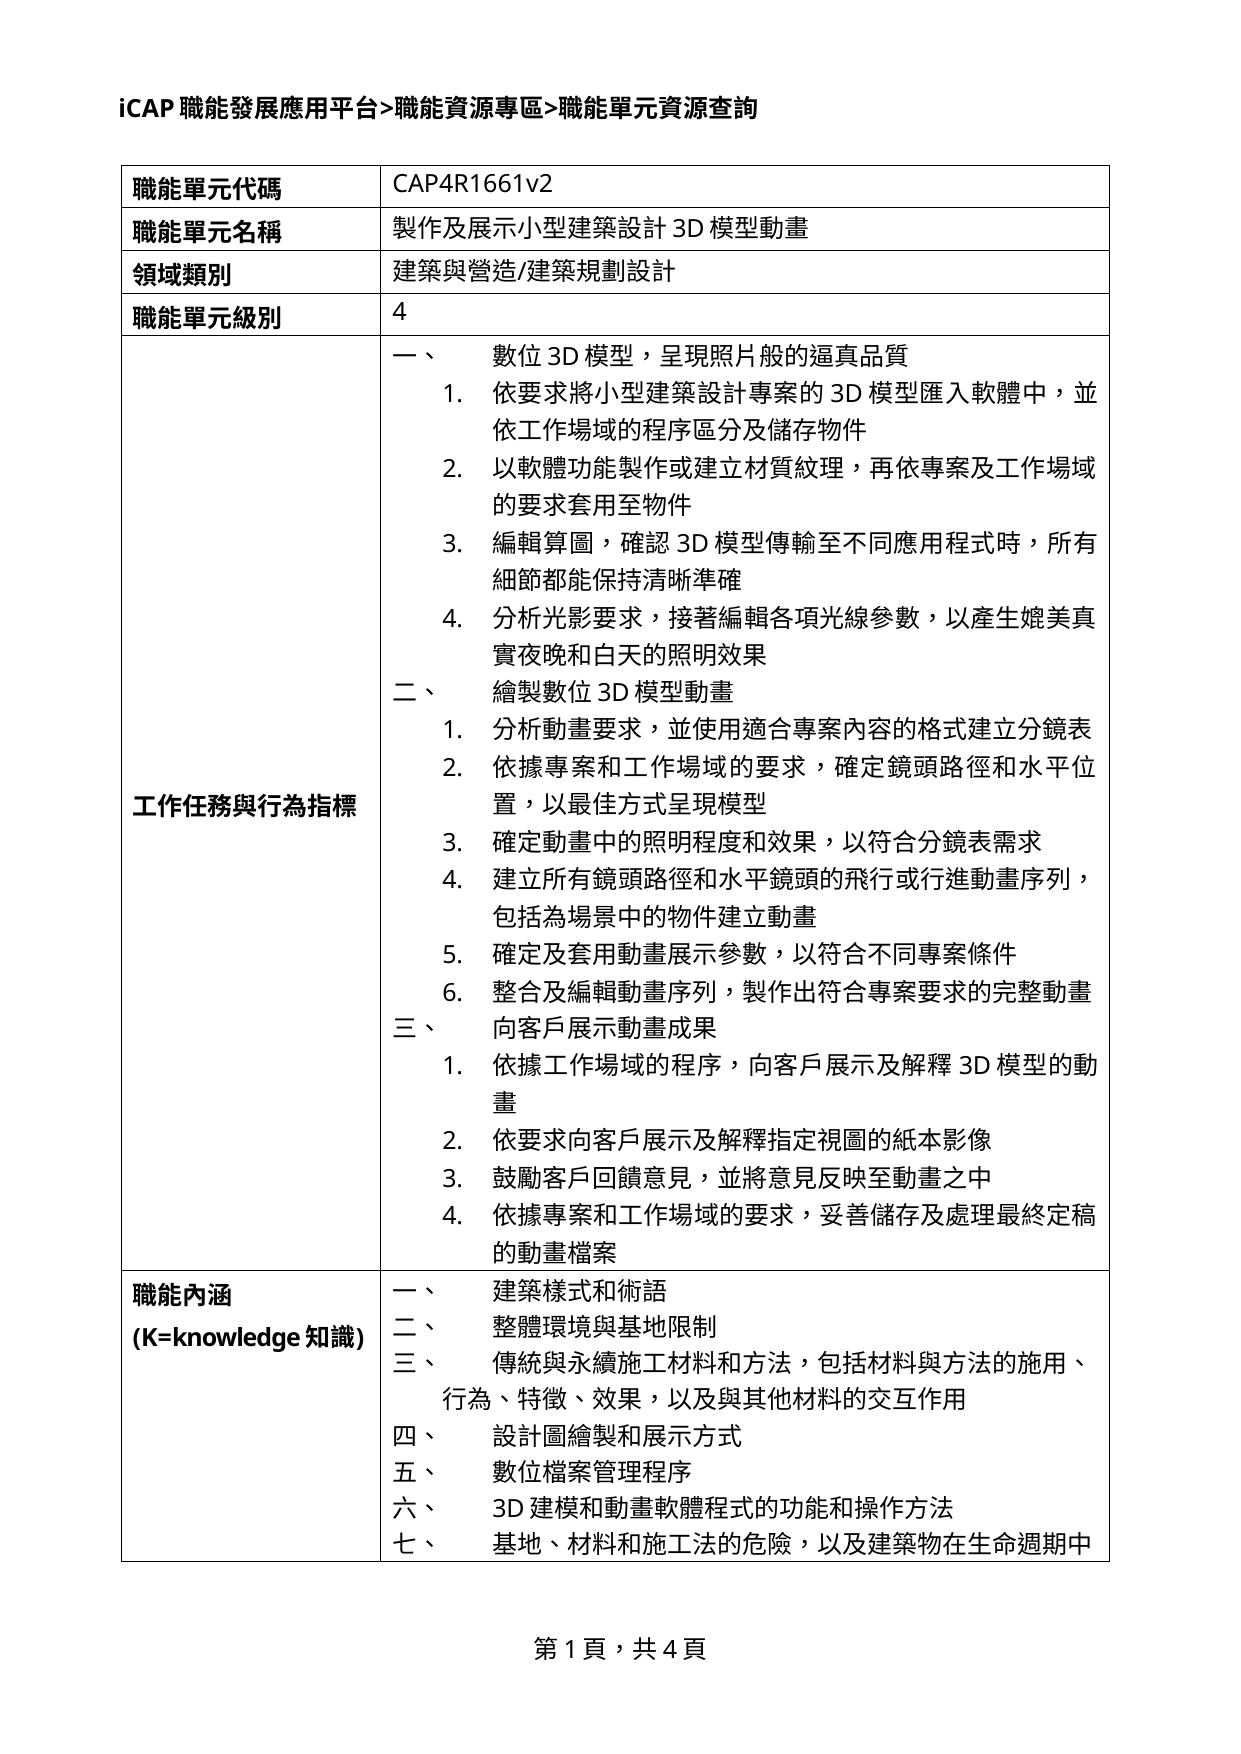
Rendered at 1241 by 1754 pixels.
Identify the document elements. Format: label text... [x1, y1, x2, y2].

table_cell 工作任務與行為指標 [122, 336, 380, 1270]
table_header CAP4R1661v2 [381, 166, 1109, 207]
table_cell 製作及展示小型建築設計3D模型動畫 [381, 208, 1109, 250]
table_cell 領域類別 [122, 251, 380, 293]
table_cell 建築樣式和術語 整體環境與基地限制 傳統與永續施工材料和方法，包括材料與方法的施用、行為、特徵、效果，以及與其他材料的交互作用 設計圖繪製和展示方式 數位檔案管理程序 3D建模和動畫軟體程式的功能和操作方法 基地、材料和施工法的危險，以及建築物在生命週期中的使用規定 建築物生命週期的主要特色 小型建築設計專案在永續設計方面的相關法規、準則和標準，包括設計師在職業衛生與安全上應盡的義務 組織的業務範圍、服務等級和費用 設計原則，包括永續設計 人類與建成環境在互動上的科學和社會原則 [381, 1271, 1109, 1561]
table_header 職能單元代碼 [122, 166, 380, 207]
table_cell 職能單元級別 [122, 294, 380, 335]
table_cell 4 [381, 294, 1109, 335]
table_cell 職能內涵 (K=knowledge知識) [122, 1271, 380, 1561]
table_cell 職能單元名稱 [122, 208, 380, 250]
table_cell 數位3D模型，呈現照片般的逼真品質 依要求將小型建築設計專案的3D模型匯入軟體中，並依工作場域的程序區分及儲存物件 以軟體功能製作或建立材質紋理，再依專案及工作場域的要求套用至物件 編輯算圖，確認3D模型傳輸至不同應用程式時，所有細節都能保持清晰準確 分析光影要求，接著編輯各項光線參數，以產生媲美真實夜晚和白天的照明效果 繪製數位3D模型動畫 分析動畫要求，並使用適合專案內容的格式建立分鏡表 依據專案和工作場域的要求，確定鏡頭路徑和水平位置，以最佳方式呈現模型 確定動畫中的照明程度和效果，以符合分鏡表需求 建立所有鏡頭路徑和水平鏡頭的飛行或行進動畫序列，包括為場景中的物件建立動畫 確定及套用動畫展示參數，以符合不同專案條件 整合及編輯動畫序列，製作出符合專案要求的完整動畫 向客戶展示動畫成果 依據工作場域的程序，向客戶展示及解釋3D模型的動畫 依要求向客戶展示及解釋指定視圖的紙本影像 鼓勵客戶回饋意見，並將意見反映至動畫之中 依據專案和工作場域的要求，妥善儲存及處理最終定稿的動畫檔案 [381, 336, 1109, 1270]
table_cell 建築與營造/建築規劃設計 [381, 251, 1109, 293]
